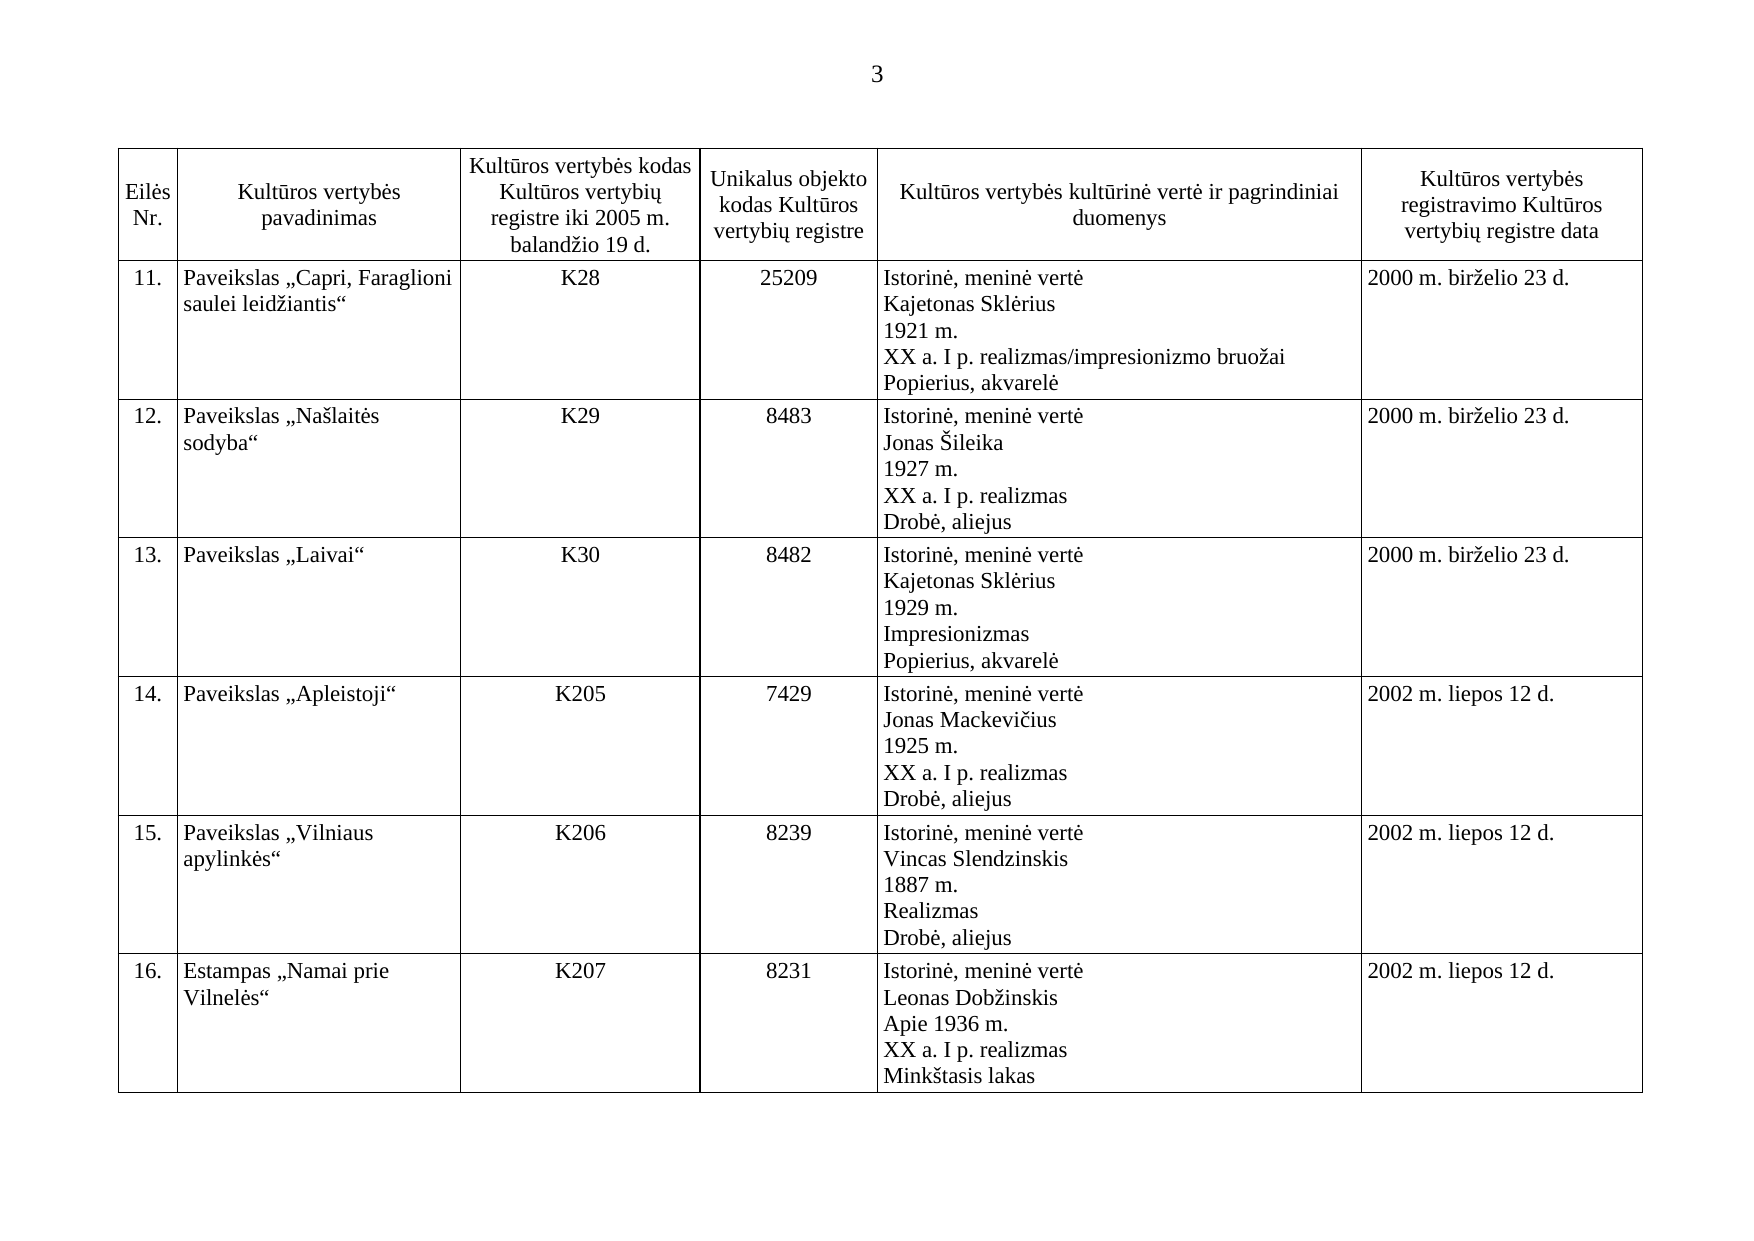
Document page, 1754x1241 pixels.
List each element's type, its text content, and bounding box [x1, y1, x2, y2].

table_cell 12. [119, 400, 177, 537]
table_cell Istorinė, meninė vertė Kajetonas Sklėrius 1929 m. Impresionizmas Popierius, akvarelė [878, 538, 1361, 676]
table_cell 8483 [701, 400, 877, 537]
table_cell 2000 m. birželio 23 d. [1362, 261, 1642, 399]
table_header Kultūros vertybės registravimo Kultūros vertybių registre data [1362, 149, 1642, 260]
table_cell K28 [461, 261, 699, 399]
table_cell 7429 [701, 677, 877, 814]
table_header Kultūros vertybės pavadinimas [178, 149, 460, 260]
table_cell K29 [461, 400, 699, 537]
table_cell Paveikslas „Vilniaus apylinkės“ [178, 816, 460, 953]
table_cell 8239 [701, 816, 877, 953]
table_cell 2000 m. birželio 23 d. [1362, 538, 1642, 676]
table_cell Istorinė, meninė vertė Leonas Dobžinskis Apie 1936 m. XX a. I p. realizmas Minkštasis lakas [878, 954, 1361, 1092]
table_header Eilės Nr. [119, 149, 177, 260]
table_cell Istorinė, meninė vertė Jonas Mackevičius 1925 m. XX a. I p. realizmas Drobė, aliejus [878, 677, 1361, 814]
table_cell 11. [119, 261, 177, 399]
table_cell 8231 [701, 954, 877, 1092]
table_cell 25209 [701, 261, 877, 399]
table_cell 13. [119, 538, 177, 676]
table_cell Paveikslas „Apleistoji“ [178, 677, 460, 814]
table_cell Paveikslas „Laivai“ [178, 538, 460, 676]
table_cell Estampas „Namai prie Vilnelės“ [178, 954, 460, 1092]
table_header Kultūros vertybės kultūrinė vertė ir pagrindiniai duomenys [878, 149, 1361, 260]
table_header Unikalus objekto kodas Kultūros vertybių registre [701, 149, 877, 260]
table_cell Paveikslas „Capri, Faraglioni saulei leidžiantis“ [178, 261, 460, 399]
table_cell Istorinė, meninė vertė Kajetonas Sklėrius 1921 m. XX a. I p. realizmas/impresionizmo bruožai Popierius, akvarelė [878, 261, 1361, 399]
table_cell 15. [119, 816, 177, 953]
table_cell 14. [119, 677, 177, 814]
table_cell K207 [461, 954, 699, 1092]
table_cell K30 [461, 538, 699, 676]
table_cell K206 [461, 816, 699, 953]
table_cell 16. [119, 954, 177, 1092]
table_cell 2002 m. liepos 12 d. [1362, 954, 1642, 1092]
table_cell 2002 m. liepos 12 d. [1362, 816, 1642, 953]
table_cell Paveikslas „Našlaitės sodyba“ [178, 400, 460, 537]
table_header Kultūros vertybės kodas Kultūros vertybių registre iki 2005 m. balandžio 19 d. [461, 149, 699, 260]
table_cell K205 [461, 677, 699, 814]
table_cell 2002 m. liepos 12 d. [1362, 677, 1642, 814]
table_cell Istorinė, meninė vertė Jonas Šileika 1927 m. XX a. I p. realizmas Drobė, aliejus [878, 400, 1361, 537]
table_cell 2000 m. birželio 23 d. [1362, 400, 1642, 537]
table_cell 8482 [701, 538, 877, 676]
table_cell Istorinė, meninė vertė Vincas Slendzinskis 1887 m. Realizmas Drobė, aliejus [878, 816, 1361, 953]
